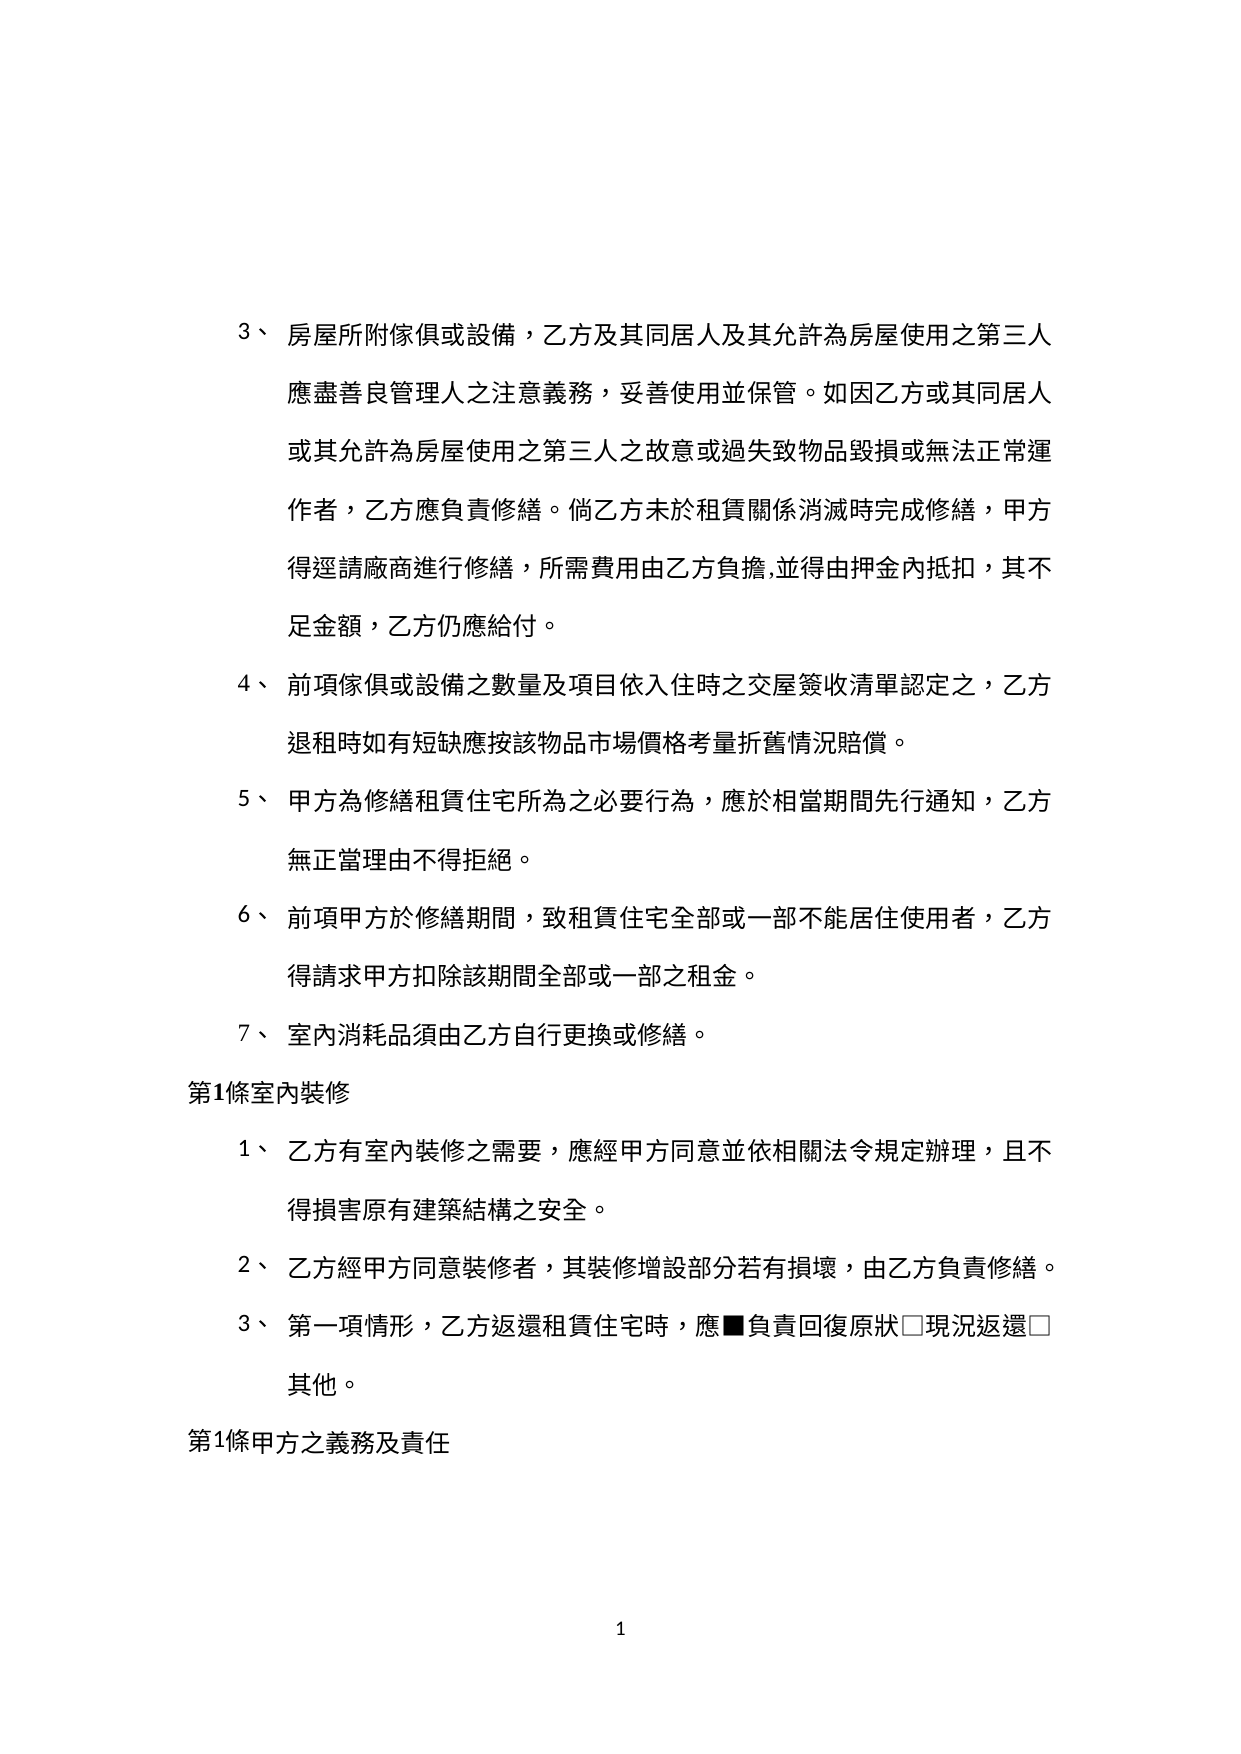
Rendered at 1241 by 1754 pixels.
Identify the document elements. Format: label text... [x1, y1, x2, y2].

list 前項傢俱或設備之數量及項目依入住時之交屋簽收清單認定之，乙方退租時如有短缺應按該物品市場價格考量折舊情況賠償。 [237, 644, 1053, 760]
list 第一項情形，乙方返還租賃住宅時，應■負責回復原狀□現況返還□其他。 [237, 1285, 1053, 1402]
list 前項甲方於修繕期間，致租賃住宅全部或一部不能居住使用者，乙方得請求甲方扣除該期間全部或一部之租金。 [237, 877, 1053, 994]
list 室內消耗品須由乙方自行更換或修繕。 [237, 994, 1053, 1052]
list 乙方有室內裝修之需要，應經甲方同意並依相關法令規定辦理，且不得損害原有建築結構之安全。 [237, 1110, 1053, 1227]
list 房屋所附傢俱或設備，乙方及其同居人及其允許為房屋使用之第三人應盡善良管理人之注意義務，妥善使用並保管。如因乙方或其同居人或其允許為房屋使用之第三人之故意或過失致物品毀損或無法正常運作者，乙方應負責修繕。倘乙方未於租賃關係消滅時完成修繕，甲方得逕請廠商進行修繕，所需費用由乙方負擔,並得由押金內抵扣，其不足金額，乙方仍應給付。 [237, 294, 1053, 644]
list 甲方為修繕租賃住宅所為之必要行為，應於相當期間先行通知，乙方無正當理由不得拒絕。 [237, 760, 1053, 877]
list 室內裝修 [187, 1052, 1053, 1110]
list 甲方之義務及責任 [187, 1402, 1053, 1460]
list 乙方經甲方同意裝修者，其裝修增設部分若有損壞，由乙方負責修繕。 [237, 1227, 1053, 1285]
